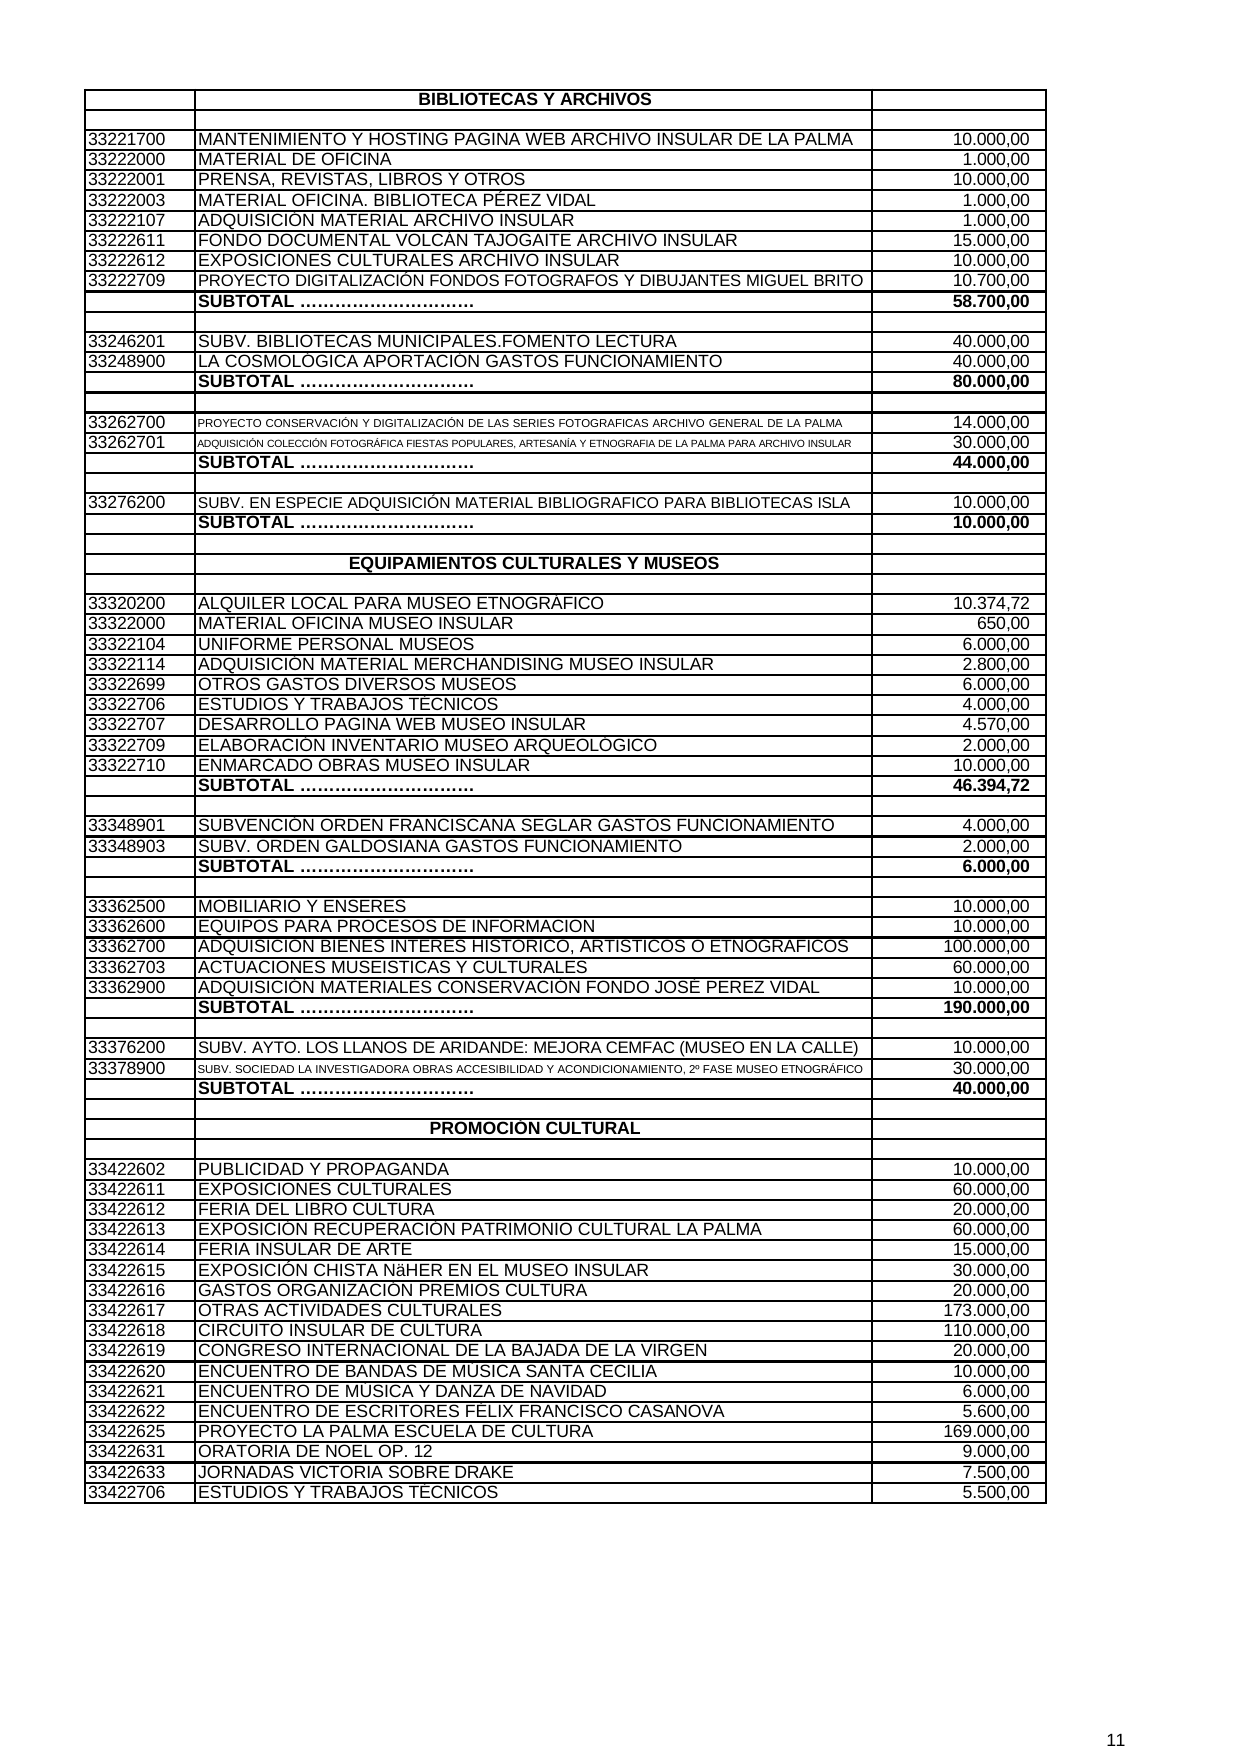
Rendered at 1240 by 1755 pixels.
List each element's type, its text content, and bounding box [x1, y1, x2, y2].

table_header [86, 91, 194, 109]
table_cell LA COSMOLÓGICA APORTACIÓN GASTOS FUNCIONAMIENTO [196, 353, 871, 371]
table_cell 33422633 [86, 1464, 194, 1482]
table_cell SUBTOTAL ………………………… [196, 1080, 871, 1098]
table_cell [873, 535, 1045, 553]
table_cell 33222611 [86, 232, 194, 250]
table_cell ADQUISICIÓN MATERIAL MERCHANDISING MUSEO INSULAR [196, 656, 871, 674]
table_cell SUBTOTAL ………………………… [196, 454, 871, 472]
table_cell 30.000,00 [873, 1060, 1045, 1078]
table_cell 4.000,00 [873, 817, 1045, 835]
table_cell [86, 454, 194, 472]
table_cell 15.000,00 [873, 232, 1045, 250]
table_cell 33222612 [86, 252, 194, 270]
table_cell 33362500 [86, 898, 194, 916]
table_cell SUBTOTAL ………………………… [196, 293, 871, 311]
table_cell [86, 999, 194, 1017]
table_cell [196, 1100, 871, 1118]
table_cell 10.000,00 [873, 979, 1045, 997]
table_cell 650,00 [873, 615, 1045, 633]
table_cell [873, 1100, 1045, 1118]
table_cell 33222001 [86, 171, 194, 189]
table_cell 30.000,00 [873, 1261, 1045, 1279]
table_cell [86, 1100, 194, 1118]
table_cell PROYECTO LA PALMA ESCUELA DE CULTURA [196, 1423, 871, 1441]
table_cell ADQUISICIÓN MATERIAL ARCHIVO INSULAR [196, 212, 871, 230]
table_cell 33422617 [86, 1302, 194, 1320]
table_cell 10.000,00 [873, 131, 1045, 149]
table_cell PROYECTO CONSERVACIÓN Y DIGITALIZACIÓN DE LAS SERIES FOTOGRAFICAS ARCHIVO GENERAL DE LA PALMA [196, 414, 871, 432]
table_cell 33322710 [86, 757, 194, 775]
table_cell 33376200 [86, 1039, 194, 1057]
table_cell 60.000,00 [873, 1181, 1045, 1199]
table_cell 33262701 [86, 434, 194, 452]
table_cell [86, 858, 194, 876]
table_cell PRENSA, REVISTAS, LIBROS Y OTROS [196, 171, 871, 189]
table_cell 10.000,00 [873, 515, 1045, 533]
table_cell [196, 575, 871, 593]
table_cell SUBTOTAL ………………………… [196, 515, 871, 533]
table_cell 6.000,00 [873, 858, 1045, 876]
table_cell 33320200 [86, 595, 194, 613]
table_cell 33362700 [86, 939, 194, 957]
table_cell ENCUENTRO DE ESCRITORES FÉLIX FRANCISCO CASANOVA [196, 1403, 871, 1421]
table_cell 10.000,00 [873, 1363, 1045, 1381]
table_cell UNIFORME PERSONAL MUSEOS [196, 636, 871, 654]
table_cell 190.000,00 [873, 999, 1045, 1017]
table_cell 33322706 [86, 696, 194, 714]
table_cell [86, 1140, 194, 1158]
table_cell EXPOSICIONES CULTURALES ARCHIVO INSULAR [196, 252, 871, 270]
table_cell 33422611 [86, 1181, 194, 1199]
table_cell 33348903 [86, 838, 194, 856]
table_cell SUBTOTAL ………………………… [196, 858, 871, 876]
table_cell 33422618 [86, 1322, 194, 1340]
table_cell [196, 474, 871, 492]
table_cell [86, 515, 194, 533]
table_cell [196, 1019, 871, 1037]
table_cell CIRCUITO INSULAR DE CULTURA [196, 1322, 871, 1340]
table_cell ACTUACIONES MUSEISTICAS Y CULTURALES [196, 959, 871, 977]
table_cell 33362600 [86, 918, 194, 936]
table_cell 33276200 [86, 494, 194, 512]
table_cell 2.800,00 [873, 656, 1045, 674]
table_cell [86, 373, 194, 391]
table_cell [873, 1140, 1045, 1158]
table_cell 33348901 [86, 817, 194, 835]
table_cell 10.000,00 [873, 171, 1045, 189]
table_cell SUBTOTAL ………………………… [196, 373, 871, 391]
table_cell 33362703 [86, 959, 194, 977]
table_cell [196, 394, 871, 411]
table_cell [86, 777, 194, 795]
table_cell 33362900 [86, 979, 194, 997]
table_cell [873, 313, 1045, 331]
table_cell 6.000,00 [873, 1383, 1045, 1401]
table_cell [86, 394, 194, 411]
table_cell 110.000,00 [873, 1322, 1045, 1340]
table_cell 33262700 [86, 414, 194, 432]
table_cell 33322709 [86, 737, 194, 755]
table_cell 6.000,00 [873, 636, 1045, 654]
table_cell [86, 878, 194, 896]
table_cell ENCUENTRO DE MÚSICA Y DANZA DE NAVIDAD [196, 1383, 871, 1401]
table_cell 4.570,00 [873, 716, 1045, 734]
table_cell ELABORACIÓN INVENTARIO MUSEO ARQUEOLÓGICO [196, 737, 871, 755]
table_cell 1.000,00 [873, 212, 1045, 230]
table_cell 60.000,00 [873, 1221, 1045, 1239]
table_cell FONDO DOCUMENTAL VOLCÁN TAJOGAITE ARCHIVO INSULAR [196, 232, 871, 250]
table_cell 4.000,00 [873, 696, 1045, 714]
table_cell SUBV. EN ESPECIE ADQUISICIÓN MATERIAL BIBLIOGRAFICO PARA BIBLIOTECAS ISLA [196, 494, 871, 512]
table_cell EXPOSICIONES CULTURALES [196, 1181, 871, 1199]
table_cell FERIA DEL LIBRO CULTURA [196, 1201, 871, 1219]
table_header [873, 91, 1045, 109]
table_cell OTRAS ACTIVIDADES CULTURALES [196, 1302, 871, 1320]
table_cell [86, 575, 194, 593]
table_cell 20.000,00 [873, 1282, 1045, 1300]
table_cell 33422706 [86, 1484, 194, 1502]
table_cell GASTOS ORGANIZACIÓN PREMIOS CULTURA [196, 1282, 871, 1300]
table_cell 33221700 [86, 131, 194, 149]
table_cell PROYECTO DIGITALIZACIÓN FONDOS FOTOGRAFOS Y DIBUJANTES MIGUEL BRITO [196, 272, 871, 290]
table_cell [196, 535, 871, 553]
table_cell 33422613 [86, 1221, 194, 1239]
table_cell [86, 111, 194, 129]
table_cell 10.000,00 [873, 1160, 1045, 1178]
table_cell [873, 111, 1045, 129]
table_cell [873, 1120, 1045, 1138]
table_cell 33422616 [86, 1282, 194, 1300]
table_cell 33422621 [86, 1383, 194, 1401]
table_cell 20.000,00 [873, 1342, 1045, 1360]
table_cell [86, 1120, 194, 1138]
table_cell ADQUISICIÓN MATERIALES CONSERVACIÓN FONDO JOSÉ PEREZ VIDAL [196, 979, 871, 997]
table_cell 10.374,72 [873, 595, 1045, 613]
table_cell 40.000,00 [873, 1080, 1045, 1098]
table_cell 33222709 [86, 272, 194, 290]
table_cell [86, 555, 194, 573]
table_cell 33422619 [86, 1342, 194, 1360]
table_cell 33322000 [86, 615, 194, 633]
table_cell 10.000,00 [873, 1039, 1045, 1057]
table_cell ENCUENTRO DE BANDAS DE MÚSICA SANTA CECILIA [196, 1363, 871, 1381]
table_cell CONGRESO INTERNACIONAL DE LA BAJADA DE LA VIRGEN [196, 1342, 871, 1360]
table_cell MANTENIMIENTO Y HOSTING PAGINA WEB ARCHIVO INSULAR DE LA PALMA [196, 131, 871, 149]
table_cell 169.000,00 [873, 1423, 1045, 1441]
table_cell 5.600,00 [873, 1403, 1045, 1421]
table_cell 40.000,00 [873, 333, 1045, 351]
table_cell ADQUISICIÓN BIENES INTERÉS HISTÓRICO, ARTÍSTICOS O ETNOGRÁFICOS [196, 939, 871, 957]
table_cell ADQUISICIÓN COLECCIÓN FOTOGRÁFICA FIESTAS POPULARES, ARTESANÍA Y ETNOGRAFIA DE LA PALMA PARA ARCHIVO INSULAR [196, 434, 871, 452]
table_cell SUBV. BIBLIOTECAS MUNICIPALES.FOMENTO LECTURA [196, 333, 871, 351]
table_cell [86, 474, 194, 492]
table_cell [196, 111, 871, 129]
table_cell 33422631 [86, 1443, 194, 1461]
table_cell [196, 1140, 871, 1158]
table_cell 1.000,00 [873, 191, 1045, 209]
table_cell EXPOSICIÓN CHISTA NäHER EN EL MUSEO INSULAR [196, 1261, 871, 1279]
table_cell 5.500,00 [873, 1484, 1045, 1502]
table_cell [86, 1019, 194, 1037]
table_cell MATERIAL OFICINA MUSEO INSULAR [196, 615, 871, 633]
table_cell 2.000,00 [873, 737, 1045, 755]
table_cell SUBTOTAL ………………………… [196, 999, 871, 1017]
table_cell SUBV. SOCIEDAD LA INVESTIGADORA OBRAS ACCESIBILIDAD Y ACONDICIONAMIENTO, 2º FASE MUSEO ETNOGRÁFICO [196, 1060, 871, 1078]
table_cell ESTUDIOS Y TRABAJOS TÉCNICOS [196, 1484, 871, 1502]
table_cell SUBV. ORDEN GALDOSIANA GASTOS FUNCIONAMIENTO [196, 838, 871, 856]
table_cell 44.000,00 [873, 454, 1045, 472]
table_cell 33322104 [86, 636, 194, 654]
table_cell MATERIAL OFICINA. BIBLIOTECA PÉREZ VIDAL [196, 191, 871, 209]
table_cell SUBTOTAL ………………………… [196, 777, 871, 795]
table_cell 33222107 [86, 212, 194, 230]
table_cell 58.700,00 [873, 293, 1045, 311]
table_cell JORNADAS VICTORIA SOBRE DRAKE [196, 1464, 871, 1482]
table_cell 33422614 [86, 1241, 194, 1259]
table_cell 1.000,00 [873, 151, 1045, 169]
table_cell [86, 797, 194, 815]
table_cell EQUIPOS PARA PROCESOS DE INFORMACION [196, 918, 871, 936]
table_cell 6.000,00 [873, 676, 1045, 694]
table_cell 10.700,00 [873, 272, 1045, 290]
table_cell 7.500,00 [873, 1464, 1045, 1482]
table_cell 173.000,00 [873, 1302, 1045, 1320]
table_cell 33246201 [86, 333, 194, 351]
table_cell ALQUILER LOCAL PARA MUSEO ETNOGRÁFICO [196, 595, 871, 613]
table_cell 33422602 [86, 1160, 194, 1178]
table_header BIBLIOTECAS Y ARCHIVOS [196, 91, 871, 109]
table_cell [86, 313, 194, 331]
table_cell 33422620 [86, 1363, 194, 1381]
table_cell [873, 878, 1045, 896]
table_cell DESARROLLO PAGINA WEB MUSEO INSULAR [196, 716, 871, 734]
table_cell SUBVENCIÓN ORDEN FRANCISCANA SEGLAR GASTOS FUNCIONAMIENTO [196, 817, 871, 835]
table_cell PROMOCIÓN CULTURAL [196, 1120, 871, 1138]
table_cell EXPOSICIÓN RECUPERACIÓN PATRIMONIO CULTURAL LA PALMA [196, 1221, 871, 1239]
table_cell [196, 797, 871, 815]
table_cell [873, 1019, 1045, 1037]
table_cell 10.000,00 [873, 898, 1045, 916]
table_cell SUBV. AYTO. LOS LLANOS DE ARIDANDE: MEJORA CEMFAC (MUSEO EN LA CALLE) [196, 1039, 871, 1057]
table_cell ESTUDIOS Y TRABAJOS TÉCNICOS [196, 696, 871, 714]
table_cell [873, 575, 1045, 593]
table_cell 100.000,00 [873, 939, 1045, 957]
table_cell PUBLICIDAD Y PROPAGANDA [196, 1160, 871, 1178]
table_cell 33422615 [86, 1261, 194, 1279]
table_cell [873, 797, 1045, 815]
table_cell 33322699 [86, 676, 194, 694]
table_cell OTROS GASTOS DIVERSOS MUSEOS [196, 676, 871, 694]
table_cell ENMARCADO OBRAS MUSEO INSULAR [196, 757, 871, 775]
table_cell 46.394,72 [873, 777, 1045, 795]
table_cell EQUIPAMIENTOS CULTURALES Y MUSEOS [196, 555, 871, 573]
table_cell 10.000,00 [873, 494, 1045, 512]
table_cell 40.000,00 [873, 353, 1045, 371]
table_cell 33422612 [86, 1201, 194, 1219]
table_cell ORATORIA DE NOEL OP. 12 [196, 1443, 871, 1461]
table_cell 14.000,00 [873, 414, 1045, 432]
table_cell 2.000,00 [873, 838, 1045, 856]
table_cell 10.000,00 [873, 252, 1045, 270]
table_cell [86, 1080, 194, 1098]
table_cell 10.000,00 [873, 757, 1045, 775]
table_cell 80.000,00 [873, 373, 1045, 391]
table_cell 20.000,00 [873, 1201, 1045, 1219]
table_cell [196, 313, 871, 331]
table_cell 33322707 [86, 716, 194, 734]
table_cell 30.000,00 [873, 434, 1045, 452]
table_cell 33248900 [86, 353, 194, 371]
table_cell FERIA INSULAR DE ARTE [196, 1241, 871, 1259]
table_cell [873, 555, 1045, 573]
table_cell 9.000,00 [873, 1443, 1045, 1461]
table_cell 33378900 [86, 1060, 194, 1078]
table_cell MOBILIARIO Y ENSERES [196, 898, 871, 916]
table_cell [86, 535, 194, 553]
table_cell 33422625 [86, 1423, 194, 1441]
table_cell [873, 394, 1045, 411]
table_cell [196, 878, 871, 896]
table_cell 33222003 [86, 191, 194, 209]
table_cell 33222000 [86, 151, 194, 169]
table_cell 33322114 [86, 656, 194, 674]
table_cell 33422622 [86, 1403, 194, 1421]
table_cell 60.000,00 [873, 959, 1045, 977]
table_cell MATERIAL DE OFICINA [196, 151, 871, 169]
table_cell 15.000,00 [873, 1241, 1045, 1259]
table_cell [873, 474, 1045, 492]
table_cell 10.000,00 [873, 918, 1045, 936]
table_cell [86, 293, 194, 311]
